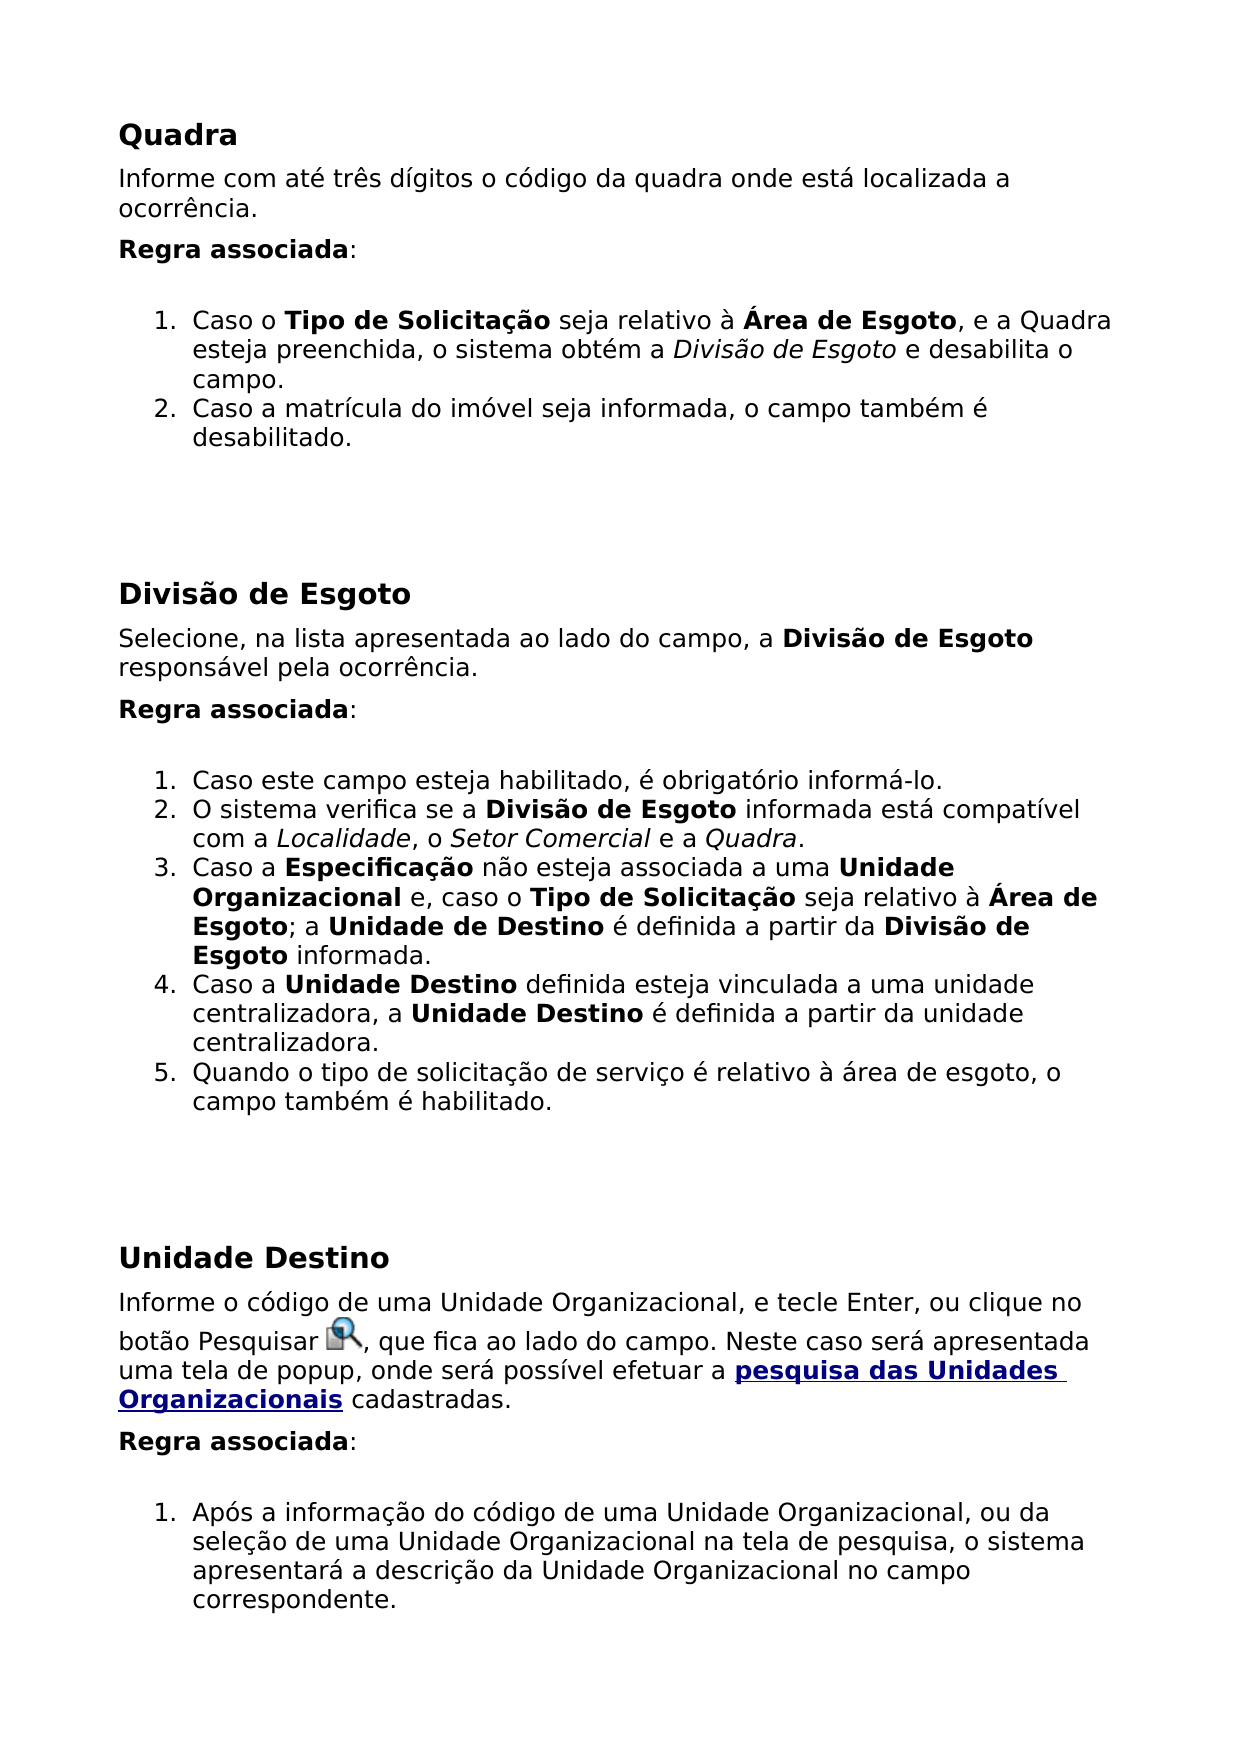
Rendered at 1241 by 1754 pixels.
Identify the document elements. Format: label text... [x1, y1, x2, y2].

list O sistema verifica se a Divisão de Esgoto informada está compatível com a Localidade, o Setor Comercial e a Quadra. [177, 795, 1122, 854]
list Caso a Unidade Destino definida esteja vinculada a uma unidade centralizadora, a Unidade Destino é definida a partir da unidade centralizadora. [177, 970, 1122, 1058]
text Informe o código de uma Unidade Organizacional, e tecle Enter, ou clique no botão Pesquisar , que fica ao lado do campo. Neste caso será apresentada uma tela de popup, onde será possível efetuar a pesquisa das Unidades Organizacionais cadastradas. [118, 1288, 1122, 1414]
text Selecione, na lista apresentada ao lado do campo, a Divisão de Esgoto responsável pela ocorrência. [118, 624, 1122, 682]
list Caso a Especificação não esteja associada a uma Unidade Organizacional e, caso o Tipo de Solicitação seja relativo à Área de Esgoto; a Unidade de Destino é definida a partir da Divisão de Esgoto informada. [177, 854, 1122, 970]
subtitle Quadra [118, 118, 1122, 152]
text Regra associada: [118, 695, 1122, 724]
list Quando o tipo de solicitação de serviço é relativo à área de esgoto, o campo também é habilitado. [177, 1058, 1122, 1116]
subtitle Unidade Destino [118, 1241, 1122, 1275]
text Regra associada: [118, 1427, 1122, 1456]
list Caso este campo esteja habilitado, é obrigatório informá-lo. [177, 766, 1122, 795]
list Após a informação do código de uma Unidade Organizacional, ou da seleção de uma Unidade Organizacional na tela de pesquisa, o sistema apresentará a descrição da Unidade Organizacional no campo correspondente. [177, 1498, 1122, 1614]
picture [326, 1317, 363, 1350]
list Caso o Tipo de Solicitação seja relativo à Área de Esgoto, e a Quadra esteja preenchida, o sistema obtém a Divisão de Esgoto e desabilita o campo. [177, 307, 1122, 394]
list Caso a matrícula do imóvel seja informada, o campo também é desabilitado. [177, 394, 1122, 452]
subtitle Divisão de Esgoto [118, 578, 1122, 612]
text Regra associada: [118, 235, 1122, 264]
text Informe com até três dígitos o código da quadra onde está localizada a ocorrência. [118, 164, 1122, 223]
